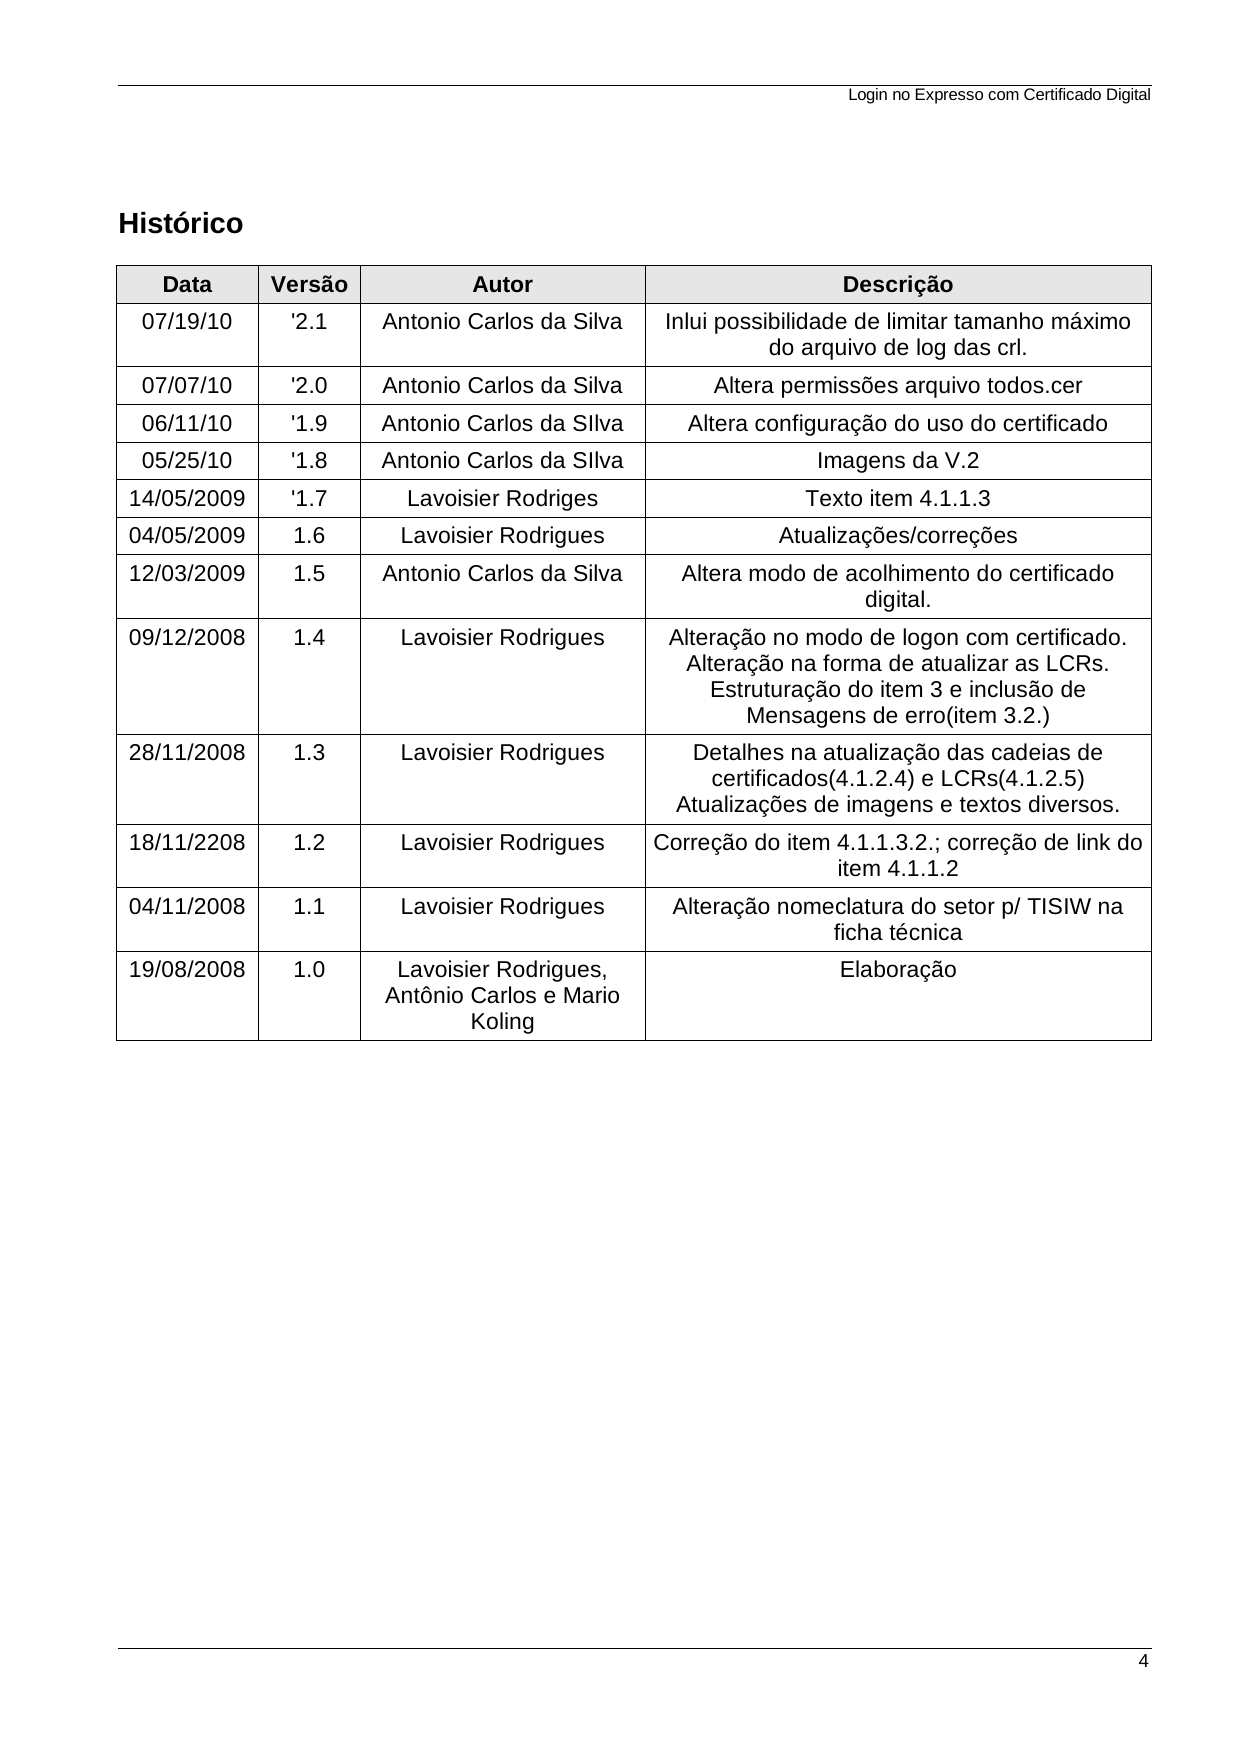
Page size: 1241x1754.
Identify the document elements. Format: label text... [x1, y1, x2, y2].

table_cell Altera configuração do uso do certificado [646, 405, 1151, 442]
table_cell Correção do item 4.1.1.3.2.; correção de link do item 4.1.1.2 [646, 825, 1151, 887]
table_cell 04/11/2008 [117, 888, 258, 951]
table_cell Elaboração [646, 952, 1151, 1040]
table_cell 25/05/10 [117, 443, 258, 479]
table_cell '2.0 [259, 367, 360, 404]
table_cell Detalhes na atualização das cadeias de certificados(4.1.2.4) e LCRs(4.1.2.5) Atualizações de imagens e textos diversos. [646, 735, 1151, 824]
table_cell 14/05/2009 [117, 480, 258, 517]
table_cell 1.1 [259, 888, 360, 951]
table_cell 19/08/2008 [117, 952, 258, 1040]
table_cell Altera permissões arquivo todos.cer [646, 367, 1151, 404]
table_cell 11/06/10 [117, 405, 258, 442]
table_cell Lavoisier Rodrigues [361, 888, 645, 951]
table_header Versão [259, 266, 360, 303]
table_cell '2.1 [259, 304, 360, 366]
table_cell Lavoisier Rodrigues [361, 518, 645, 554]
table_cell 19/07/10 [117, 304, 258, 366]
table_cell '1.8 [259, 443, 360, 479]
table_cell Imagens da V.2 [646, 443, 1151, 479]
table_cell 1.3 [259, 735, 360, 824]
table_cell Lavoisier Rodrigues [361, 619, 645, 734]
text Histórico [118, 207, 1152, 239]
table_cell Alteração nomeclatura do setor p/ TISIW na ficha técnica [646, 888, 1151, 951]
table_cell Texto item 4.1.1.3 [646, 480, 1151, 517]
table_cell 18/11/2208 [117, 825, 258, 887]
table_cell 09/12/2008 [117, 619, 258, 734]
table_cell '1.9 [259, 405, 360, 442]
table_header Autor [361, 266, 645, 303]
table_cell '1.7 [259, 480, 360, 517]
table_cell Antonio Carlos da Silva [361, 367, 645, 404]
table_cell Alteração no modo de logon com certificado. Alteração na forma de atualizar as LCRs. Estruturação do item 3 e inclusão de Mensagens de erro(item 3.2.) [646, 619, 1151, 734]
table_cell 1.4 [259, 619, 360, 734]
table_cell Altera modo de acolhimento do certificado digital. [646, 555, 1151, 618]
table_cell Antonio Carlos da Silva [361, 304, 645, 366]
table_cell 1.6 [259, 518, 360, 554]
table_cell 1.0 [259, 952, 360, 1040]
table_cell Lavoisier Rodrigues, Antônio Carlos e Mario Koling [361, 952, 645, 1040]
table_cell Lavoisier Rodrigues [361, 825, 645, 887]
table_cell Antonio Carlos da Silva [361, 555, 645, 618]
table_cell 1.5 [259, 555, 360, 618]
table_cell 28/11/2008 [117, 735, 258, 824]
table_cell 04/05/2009 [117, 518, 258, 554]
table_cell Atualizações/correções [646, 518, 1151, 554]
table_header Data [117, 266, 258, 303]
table_cell Lavoisier Rodrigues [361, 735, 645, 824]
table_cell 07/07/10 [117, 367, 258, 404]
table_cell 12/03/2009 [117, 555, 258, 618]
table_header Descrição [646, 266, 1151, 303]
table_cell Antonio Carlos da SIlva [361, 405, 645, 442]
table_cell Antonio Carlos da SIlva [361, 443, 645, 479]
table_cell Lavoisier Rodriges [361, 480, 645, 517]
table_cell 1.2 [259, 825, 360, 887]
table_cell Inlui possibilidade de limitar tamanho máximo do arquivo de log das crl. [646, 304, 1151, 366]
